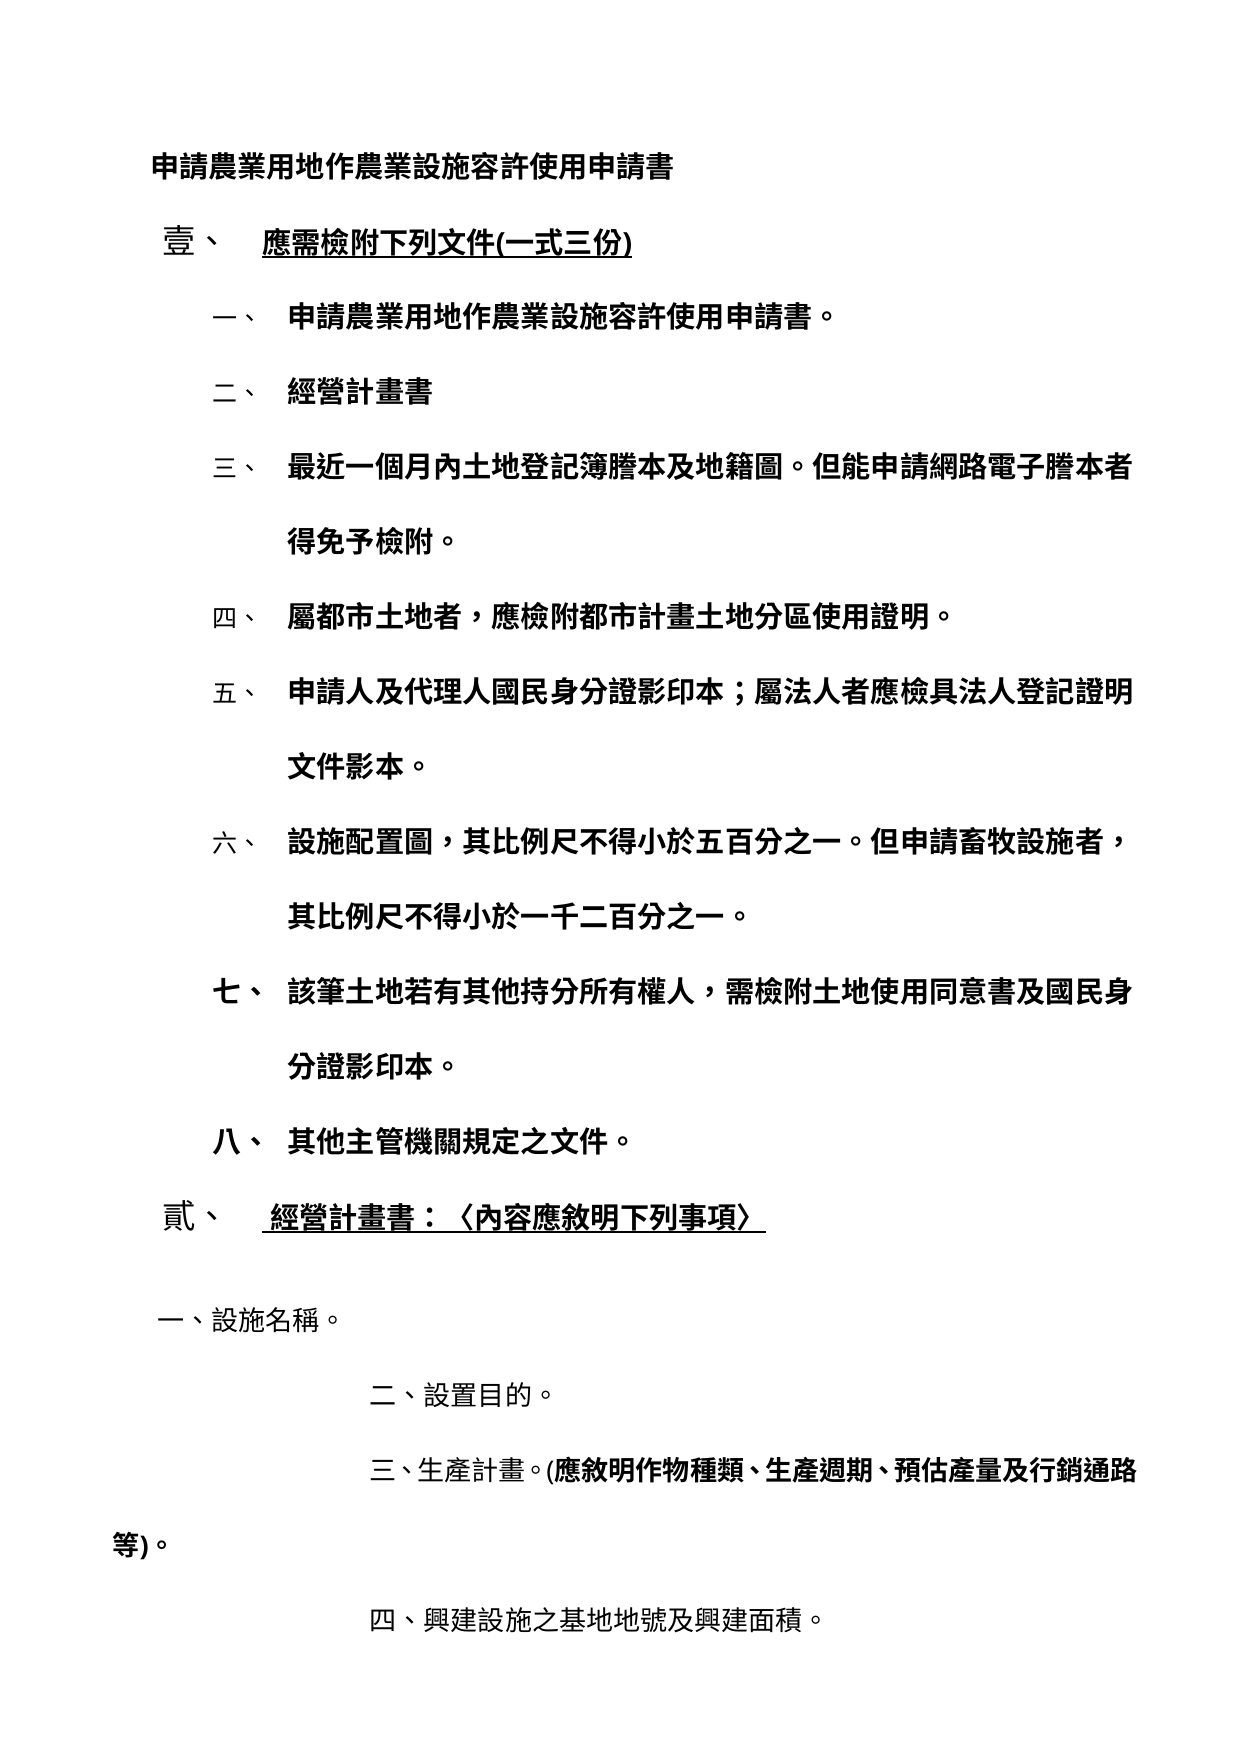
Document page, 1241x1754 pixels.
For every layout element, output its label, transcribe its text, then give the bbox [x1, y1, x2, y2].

text 申請農業用地作農業設施容許使用申請書 [112, 127, 1137, 202]
list 應需檢附下列文件(一式三份) [162, 202, 1137, 277]
list 該筆土地若有其他持分所有權人，需檢附土地使用同意書及國民身分證影印本。 [212, 952, 1137, 1102]
text 二、設置目的。 [112, 1356, 1137, 1431]
text 三、生產計畫。(應敘明作物種類、生產週期、預估產量及行銷通路等)。 [112, 1431, 1137, 1581]
list 屬都市土地者，應檢附都市計畫土地分區使用證明。 [212, 577, 1137, 652]
list 申請人及代理人國民身分證影印本；屬法人者應檢具法人登記證明文件影本。 [212, 652, 1137, 802]
list 設施配置圖，其比例尺不得小於五百分之一。但申請畜牧設施者，其比例尺不得小於一千二百分之一。 [212, 802, 1137, 952]
list 經營計畫書：〈內容應敘明下列事項〉 [162, 1177, 1137, 1252]
list 經營計畫書 [212, 352, 1137, 427]
list 申請農業用地作農業設施容許使用申請書。 [212, 277, 1137, 352]
list 其他主管機關規定之文件。 [212, 1102, 1137, 1177]
text 四、興建設施之基地地號及興建面積。 [112, 1581, 1137, 1656]
list 最近一個月內土地登記簿謄本及地籍圖。但能申請網路電子謄本者得免予檢附。 [212, 427, 1137, 577]
text 一、設施名稱。 [112, 1281, 1137, 1356]
